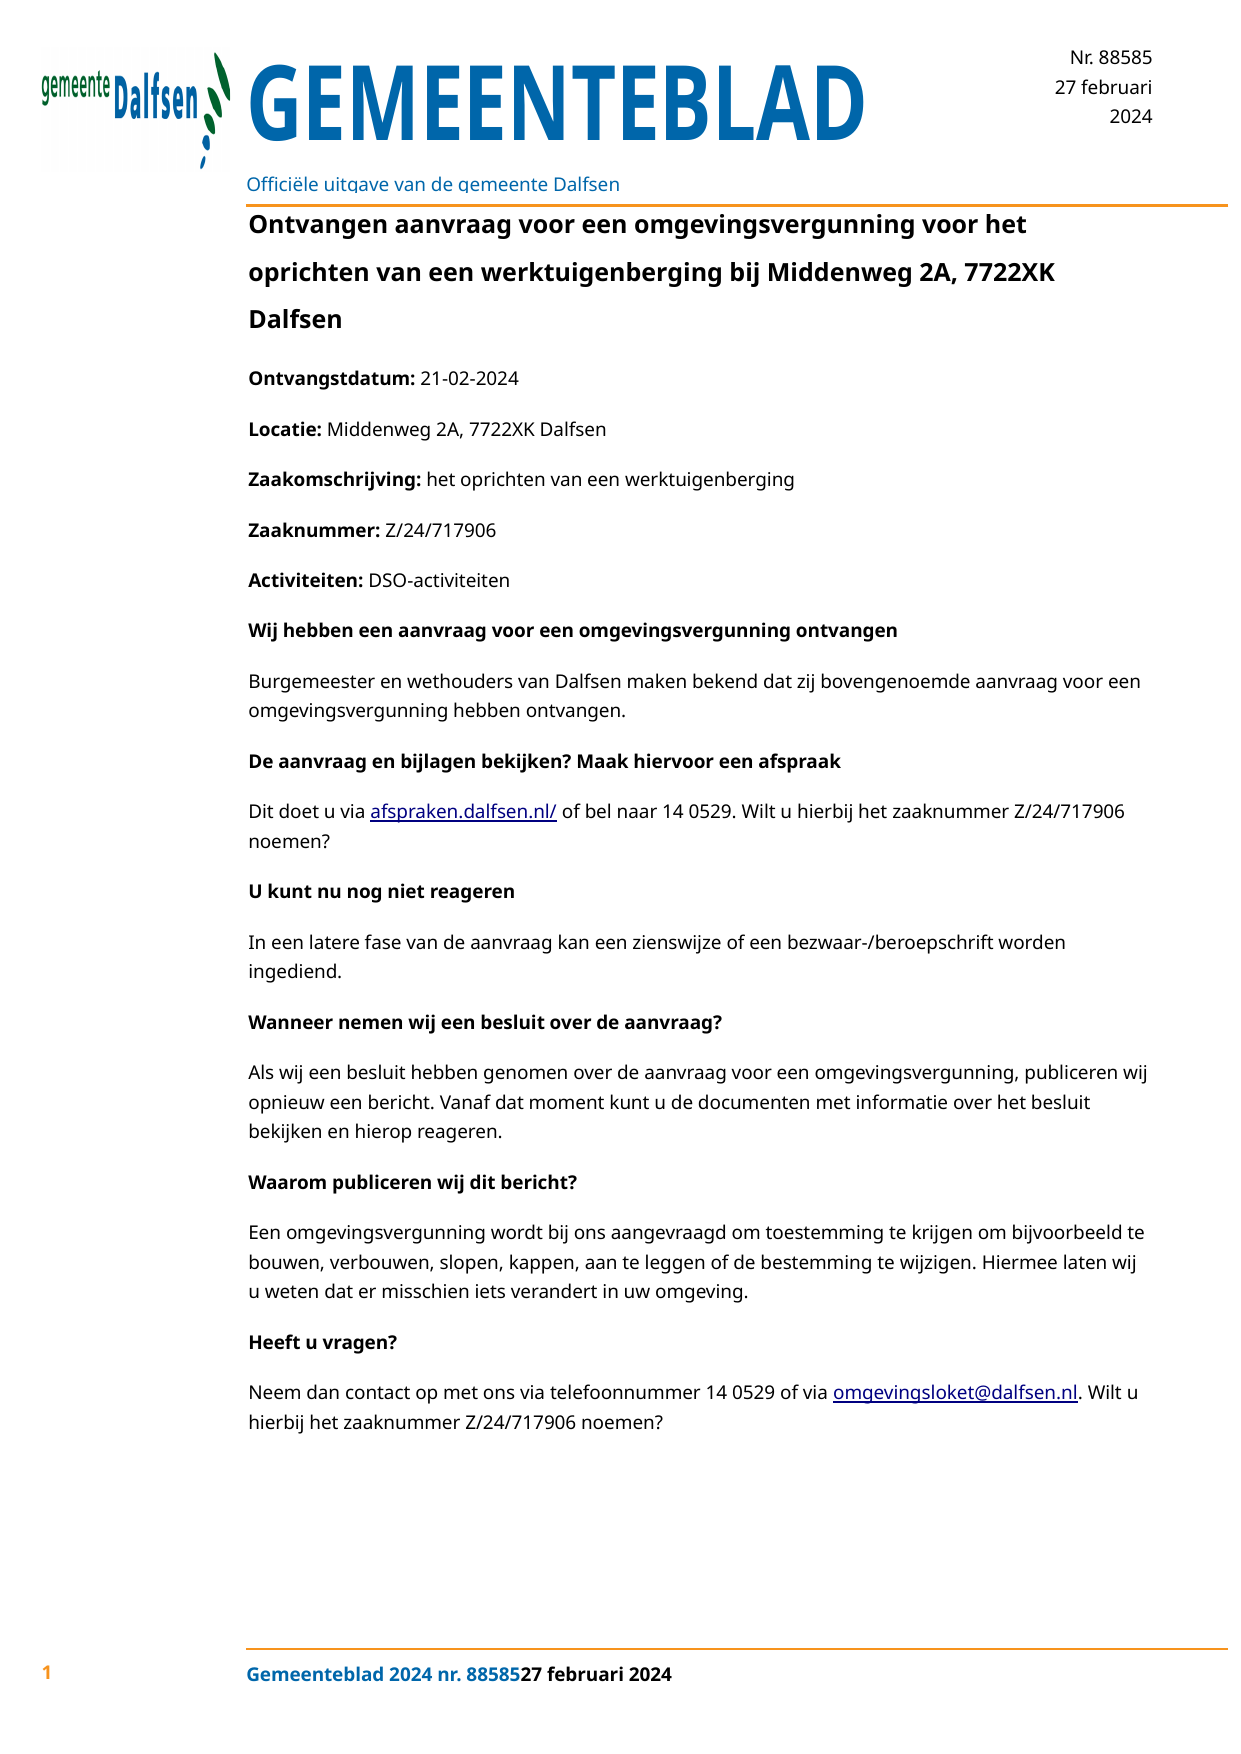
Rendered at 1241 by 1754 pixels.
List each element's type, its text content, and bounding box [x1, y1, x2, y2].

text Als wij een besluit hebben genomen over de aanvraag voor een omgevingsvergunning, publiceren wij opnieuw een bericht. Vanaf dat moment kunt u de documenten met informatie over het besluit bekijken en hierop reageren. [248, 1059, 1152, 1144]
text Heeft u vragen? [248, 1329, 1152, 1354]
text Activiteiten: DSO-activiteiten [248, 567, 1152, 593]
text Wij hebben een aanvraag voor een omgevingsvergunning ontvangen [248, 618, 1152, 643]
text In een latere fase van de aanvraag kan een zienswijze of een bezwaar-/beroepschrift worden ingediend. [248, 929, 1152, 984]
text Zaakomschrijving: het oprichten van een werktuigenberging [248, 466, 1152, 492]
text Burgemeester en wethouders van Dalfsen maken bekend dat zij bovengenoemde aanvraag voor een omgevingsvergunning hebben ontvangen. [248, 668, 1152, 723]
text Neem dan contact op met ons via telefoonnummer 14 0529 of via omgevingsloket@dalfsen.nl. Wilt u hierbij het zaaknummer Z/24/717906 noemen? [248, 1379, 1152, 1434]
text Dit doet u via afspraken.dalfsen.nl/ of bel naar 14 0529. Wilt u hierbij het zaaknummer Z/24/717906 noemen? [248, 798, 1152, 854]
text Wanneer nemen wij een besluit over de aanvraag? [248, 1009, 1152, 1034]
text Ontvangstdatum: 21-02-2024 [248, 366, 1152, 391]
text Waarom publiceren wij dit bericht? [248, 1169, 1152, 1194]
text Een omgevingsvergunning wordt bij ons aangevraagd om toestemming te krijgen om bijvoorbeeld te bouwen, verbouwen, slopen, kappen, aan te leggen of de bestemming te wijzigen. Hiermee laten wij u weten dat er misschien iets verandert in uw omgeving. [248, 1219, 1152, 1304]
text Locatie: Middenweg 2A, 7722XK Dalfsen [248, 416, 1152, 442]
text De aanvraag en bijlagen bekijken? Maak hiervoor een afspraak [248, 748, 1152, 774]
text U kunt nu nog niet reageren [248, 878, 1152, 904]
picture [41, 47, 231, 172]
text Zaaknummer: Z/24/717906 [248, 517, 1152, 542]
text Ontvangen aanvraag voor een omgevingsvergunning voor het oprichten van een werktuigenberging bij Middenweg 2A, 7722XK Dalfsen [248, 207, 1152, 336]
